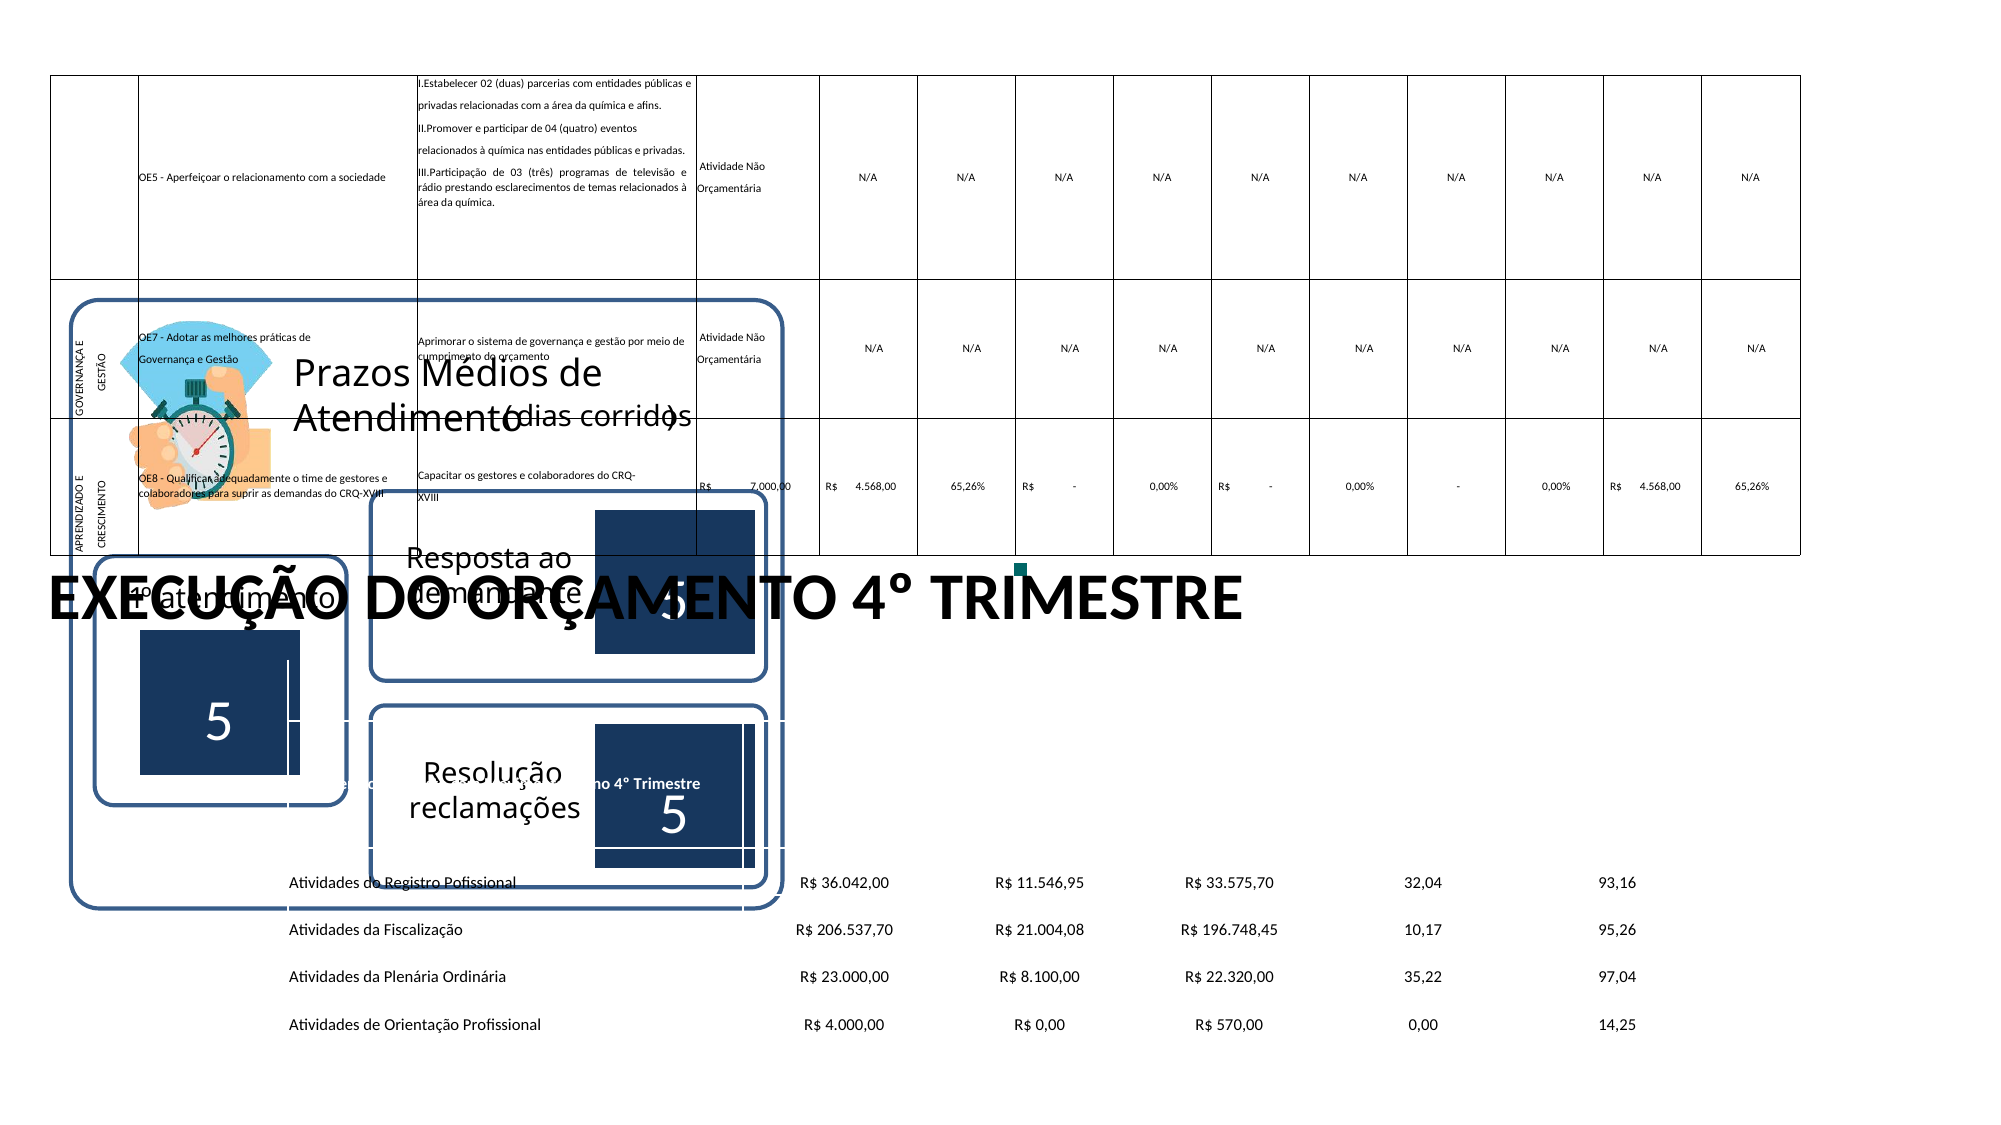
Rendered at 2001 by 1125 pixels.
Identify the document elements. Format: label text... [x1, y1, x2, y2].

text EXECUÇÃO DO ORÇAMENTO 4º TRIMESTRE [338, 556, 368, 636]
table_cell R$ 196.748,45 [1135, 896, 1324, 941]
table_cell OE7 - Adotar as melhores práticas de Governança e Gestão [139, 280, 417, 297]
table_cell R$ 22.320,00 [1135, 944, 1324, 989]
table_cell Atividades da Fiscalização [289, 911, 742, 941]
text EXECUÇÃO DO ORÇAMENTO 4º TRIMESTRE [314, 583, 339, 612]
table_cell Orçado [785, 722, 944, 847]
table_cell N/A [1114, 280, 1211, 418]
table_cell % Executado do Orçamento no Trimestre [1326, 722, 1520, 847]
text EXECUÇÃO DO ORÇAMENTO 4º TRIMESTRE [785, 555, 1839, 636]
table_cell Executado no Trimestre [946, 722, 1133, 847]
table_cell N/A [1310, 280, 1407, 418]
table_cell Atividades do Registro Pofissional [289, 849, 742, 894]
table_header [1521, 660, 1711, 720]
table_cell Centros de Custo com Movimentação no 4º Trimestre [289, 722, 368, 847]
table_cell R$ 21.004,08 [946, 896, 1133, 941]
table_cell 93,16 [1523, 849, 1711, 894]
table_cell R$ 8.100,00 [946, 944, 1133, 989]
text EXECUÇÃO DO ORÇAMENTO 4º TRIMESTRE [97, 559, 344, 636]
table_cell - [1408, 419, 1505, 554]
table_cell R$ 4.568,00 [1604, 419, 1701, 554]
table_cell [51, 419, 68, 554]
table_cell [289, 896, 742, 906]
table_cell I.Estabelecer 02 (duas) parcerias com entidades públicas e privadas relacionadas com a área da química e afins. II.Promover e participar de 04 (quatro) eventos relacionados à química nas entidades públicas e privadas. III.Participação de 03 (três) programas de televisão e rádio prestando esclarecimentos de temas relacionados à área da química. [418, 76, 696, 279]
table_cell Centros de Custo com Movimentação no 4º Trimestre [373, 722, 742, 847]
table_header [300, 660, 344, 720]
table_cell [744, 849, 780, 894]
table_cell [51, 280, 138, 418]
table_cell Aprimorar o sistema de governança e gestão por meio de cumprimento do orçamento [418, 280, 696, 297]
table_cell N/A [1408, 280, 1505, 418]
table_cell N/A [1114, 76, 1211, 279]
table_cell Atividade Não Orçamentária [697, 280, 819, 418]
table_cell R$ 11.546,95 [946, 849, 1133, 894]
table_header [1325, 660, 1521, 720]
table_cell N/A [1702, 76, 1800, 279]
table_cell N/A [918, 280, 1015, 418]
table_cell N/A [1604, 280, 1701, 418]
text EXECUÇÃO DO ORÇAMENTO 4º TRIMESTRE [48, 555, 68, 636]
table_cell N/A [820, 76, 917, 279]
table_cell [744, 722, 764, 847]
table_cell Execução Acumulada [1135, 722, 1324, 847]
table_cell Capacitar os gestores e colaboradores do CRQ- XVIII [418, 419, 696, 489]
table_cell N/A [1702, 280, 1800, 418]
table_cell Atividade Não Orçamentária [697, 76, 819, 279]
table_cell N/A [1310, 76, 1407, 279]
table_cell OE5 - Aperfeiçoar o relacionamento com a sociedade [139, 76, 417, 279]
table_cell OE8 - Qualificar adequadamente o time de gestores e colaboradores para suprir as demandas do CRQ-XVIII [139, 419, 417, 554]
table_cell 95,26 [1523, 896, 1711, 941]
table_cell [769, 722, 780, 847]
table_cell N/A [1212, 280, 1309, 418]
table_cell N/A [918, 76, 1015, 279]
table_cell R$ 36.042,00 [782, 849, 944, 894]
table_cell N/A [820, 280, 917, 418]
table_cell N/A [1604, 76, 1701, 279]
table_cell 65,26% [918, 419, 1015, 554]
table_cell [51, 76, 138, 279]
table_cell R$ 23.000,00 [744, 944, 944, 989]
text EXECUÇÃO DO ORÇAMENTO 4º TRIMESTRE [755, 556, 764, 636]
table_cell OE7 - Adotar as melhores práticas de Governança e Gestão [139, 303, 417, 418]
table_cell 0,00% [1506, 419, 1603, 554]
table_cell R$ 4.000,00 [744, 991, 944, 1036]
table_cell [73, 419, 138, 554]
table_cell 0,00 [1326, 991, 1520, 1036]
table_cell R$ 206.537,70 [744, 896, 944, 941]
table_cell 14,25 [1523, 991, 1711, 1036]
table_cell R$ 0,00 [946, 991, 1133, 1036]
table_cell Aprimorar o sistema de governança e gestão por meio de cumprimento do orçamento [418, 303, 696, 418]
table_cell N/A [1016, 280, 1113, 418]
table_cell R$ 33.575,70 [1135, 849, 1324, 894]
table_cell R$ 4.568,00 [820, 419, 917, 554]
table_cell 32,04 [1326, 849, 1520, 894]
text EXECUÇÃO DO ORÇAMENTO 4º TRIMESTRE [373, 556, 595, 636]
table_cell R$ 7.000,00 [697, 419, 780, 554]
table_cell % Executado do Orçamento Acumulado [1523, 722, 1711, 847]
table_cell N/A [1212, 76, 1309, 279]
table_cell 35,22 [1326, 944, 1520, 989]
table_header Execução do Orçamento 4º Timestre [785, 660, 1324, 720]
table_cell 10,17 [1326, 896, 1520, 941]
table_cell 0,00% [1114, 419, 1211, 554]
table_cell Atividades da Plenária Ordinária [289, 944, 742, 989]
table_cell 0,00% [1310, 419, 1407, 554]
table_cell 97,04 [1523, 944, 1711, 989]
text EXECUÇÃO DO ORÇAMENTO 4º TRIMESTRE [73, 556, 103, 636]
table_cell Centros de Custo com Movimentação no 4º Trimestre [289, 722, 344, 803]
table_cell R$ 570,00 [1135, 991, 1324, 1036]
table_cell R$ 7.000,00 [785, 419, 819, 554]
table_cell R$ 7.000,00 [697, 494, 764, 554]
table_cell [73, 303, 138, 418]
table_cell N/A [1408, 76, 1505, 279]
table_cell Capacitar os gestores e colaboradores do CRQ- XVIII [418, 494, 696, 554]
table_cell R$ - [1016, 419, 1113, 554]
table_cell 65,26% [1702, 419, 1800, 554]
table_cell N/A [1506, 76, 1603, 279]
table_cell R$ - [1212, 419, 1309, 554]
table_header [349, 660, 780, 720]
table_cell N/A [1016, 76, 1113, 279]
table_cell Atividades de Orientação Profissional [289, 991, 742, 1036]
table_cell N/A [1506, 280, 1603, 418]
